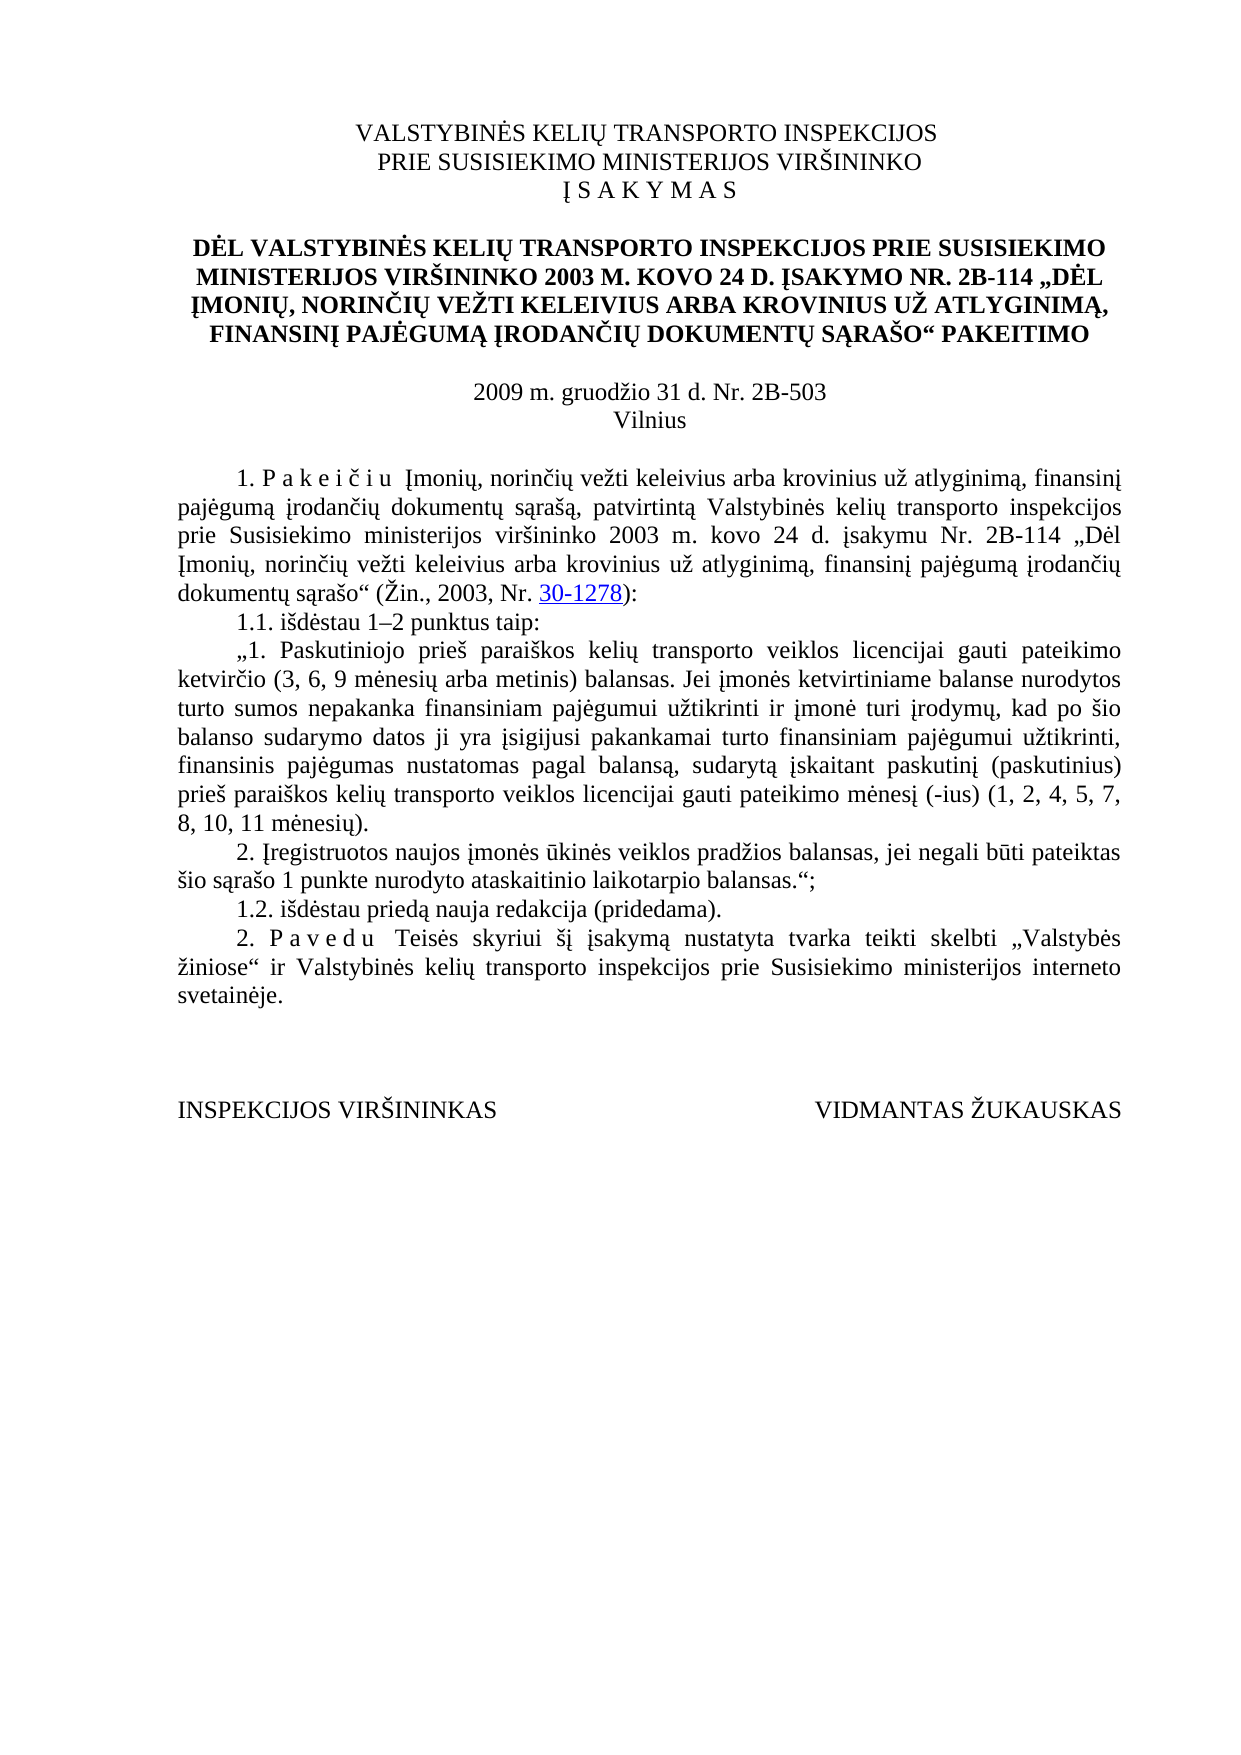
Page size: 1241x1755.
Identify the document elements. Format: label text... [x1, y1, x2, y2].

text 1.1. išdėstau 1–2 punktus taip: [177, 607, 1122, 636]
text Vilnius [177, 406, 1122, 434]
text 2. Įregistruotos naujos įmonės ūkinės veiklos pradžios balansas, jei negali būti pateiktas šio sąrašo 1 punkte nurodyto ataskaitinio laikotarpio balansas.“; [177, 837, 1122, 894]
text 2. Pavedu Teisės skyriui šį įsakymą nustatyta tvarka teikti skelbti „Valstybės žiniose“ ir Valstybinės kelių transporto inspekcijos prie Susisiekimo ministerijos interneto svetainėje. [177, 923, 1122, 1009]
text PRIE SUSISIEKIMO MINISTERIJOS VIRŠININKO [177, 147, 1122, 176]
text DĖL VALSTYBINĖS KELIŲ TRANSPORTO INSPEKCIJOS PRIE SUSISIEKIMO MINISTERIJOS VIRŠININKO 2003 M. KOVO 24 D. ĮSAKYMO Nr. 2B-114 „DĖL ĮMONIŲ, NORINČIŲ VEŽTI KELEIVIUS ARBA KROVINIUS UŽ ATLYGINIMĄ, FINANSINĮ PAJĖGUMĄ ĮRODANČIŲ DOKUMENTŲ SĄRAŠO“ PAKEITIMO [177, 233, 1122, 348]
text 1. Pakeičiu Įmonių, norinčių vežti keleivius arba krovinius už atlyginimą, finansinį pajėgumą įrodančių dokumentų sąrašą, patvirtintą Valstybinės kelių transporto inspekcijos prie Susisiekimo ministerijos viršininko 2003 m. kovo 24 d. įsakymu Nr. 2B-114 „Dėl Įmonių, norinčių vežti keleivius arba krovinius už atlyginimą, finansinį pajėgumą įrodančių dokumentų sąrašo“ (Žin., 2003, Nr. 30-1278): [177, 463, 1122, 607]
text VALSTYBINĖS KELIŲ TRANSPORTO INSPEKCIJOS [177, 118, 1122, 147]
text 1.2. išdėstau priedą nauja redakcija (pridedama). [177, 894, 1122, 923]
text 2009 m. gruodžio 31 d. Nr. 2B-503 [177, 377, 1122, 406]
text „1. Paskutiniojo prieš paraiškos kelių transporto veiklos licencijai gauti pateikimo ketvirčio (3, 6, 9 mėnesių arba metinis) balansas. Jei įmonės ketvirtiniame balanse nurodytos turto sumos nepakanka finansiniam pajėgumui užtikrinti ir įmonė turi įrodymų, kad po šio balanso sudarymo datos ji yra įsigijusi pakankamai turto finansiniam pajėgumui užtikrinti, finansinis pajėgumas nustatomas pagal balansą, sudarytą įskaitant paskutinį (paskutinius) prieš paraiškos kelių transporto veiklos licencijai gauti pateikimo mėnesį (-ius) (1, 2, 4, 5, 7, 8, 10, 11 mėnesių). [177, 636, 1122, 837]
text ĮSAKYMAS [177, 176, 1122, 204]
text Inspekcijos viršininkas Vidmantas Žukauskas [177, 1096, 1122, 1124]
